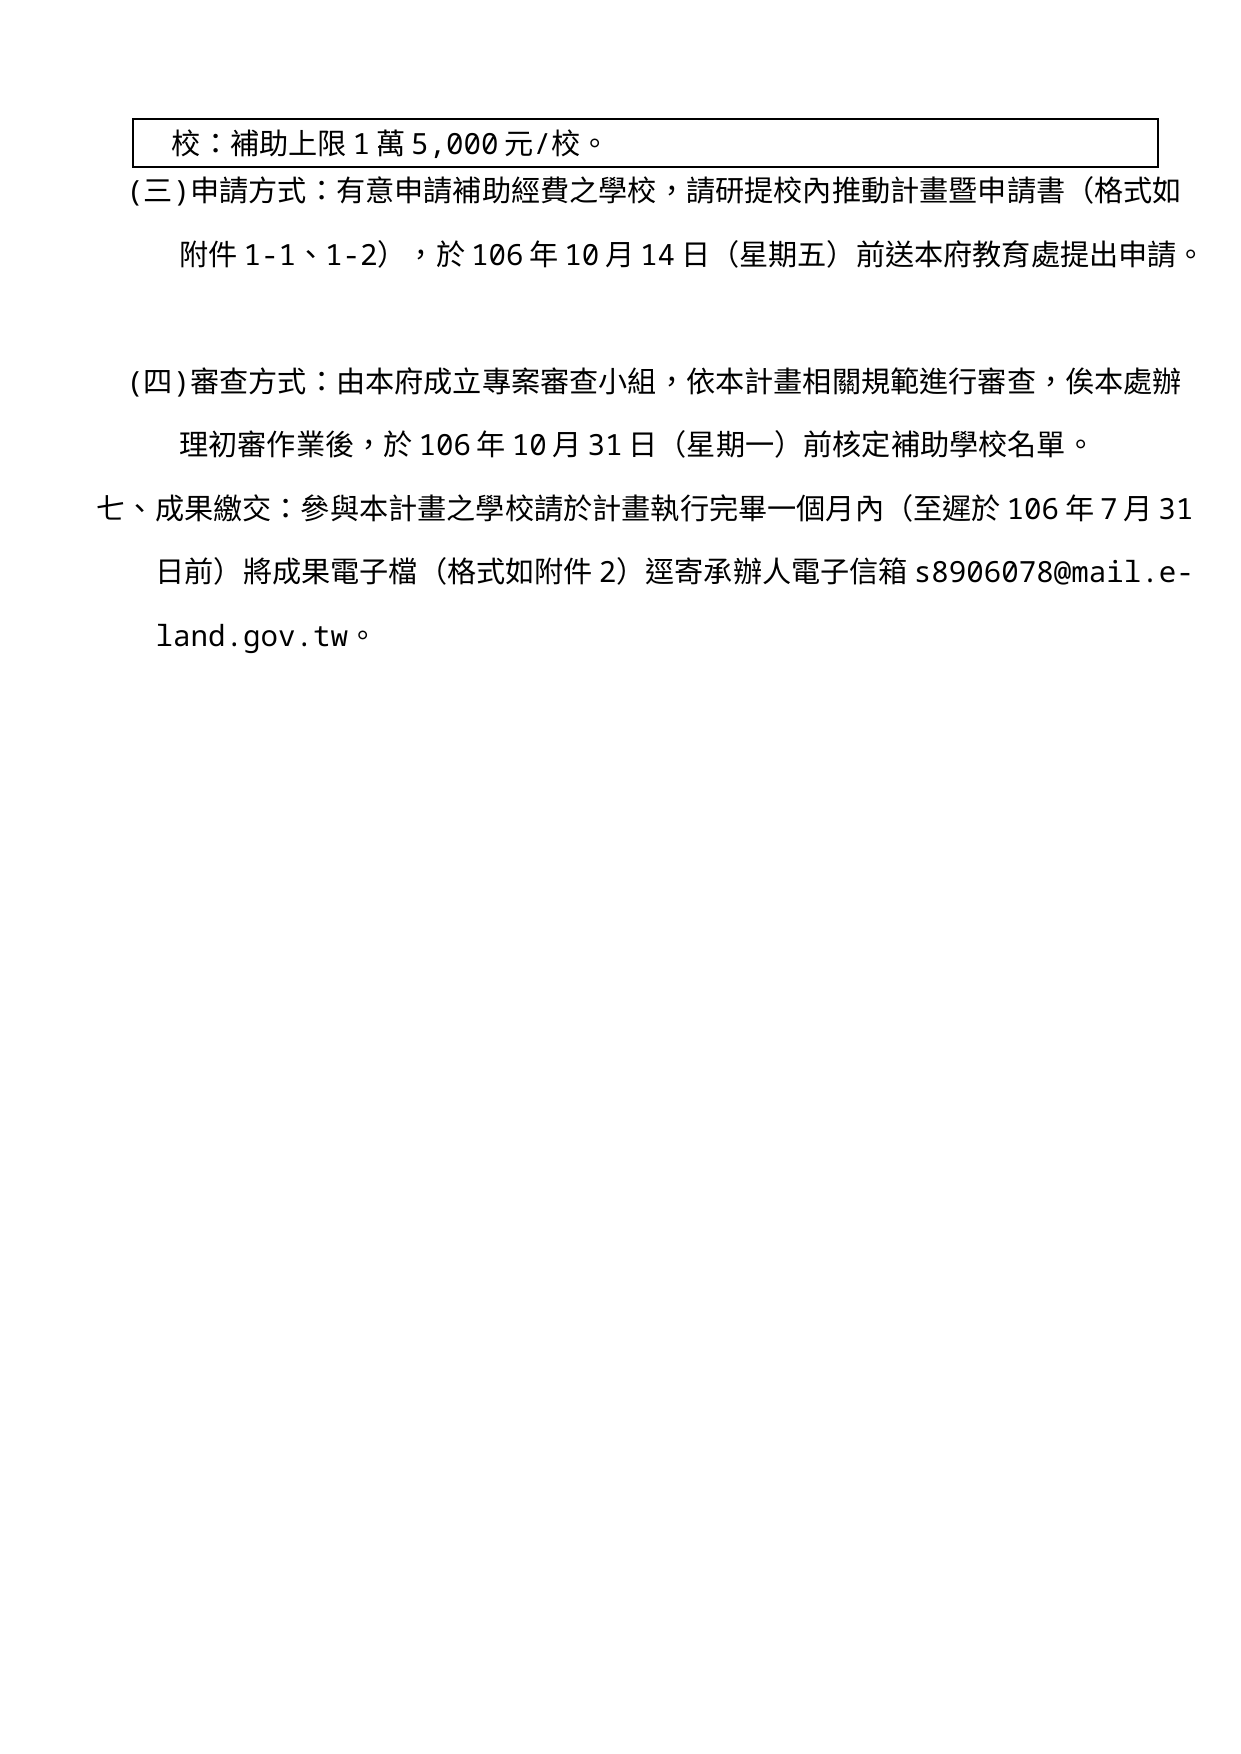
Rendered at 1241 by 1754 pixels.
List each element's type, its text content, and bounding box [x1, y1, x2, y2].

text (四)審查方式：由本府成立專案審查小組，依本計畫相關規範進行審查，俟本處辦理初審作業後，於106年10月31日（星期一）前核定補助學校名單。 [126, 358, 1195, 464]
text 七、成果繳交：參與本計畫之學校請於計畫執行完畢一個月內（至遲於106年7月31日前）將成果電子檔（格式如附件2）逕寄承辦人電子信箱s8906078@mail.e-land.gov.tw。 [96, 485, 1195, 655]
text (三)申請方式：有意申請補助經費之學校，請研提校內推動計畫暨申請書（格式如附件1-1、1-2），於106年10月14日（星期五）前送本府教育處提出申請。 [126, 168, 1195, 337]
table_cell 校：補助上限1萬5,000元/校。 [134, 120, 1157, 166]
